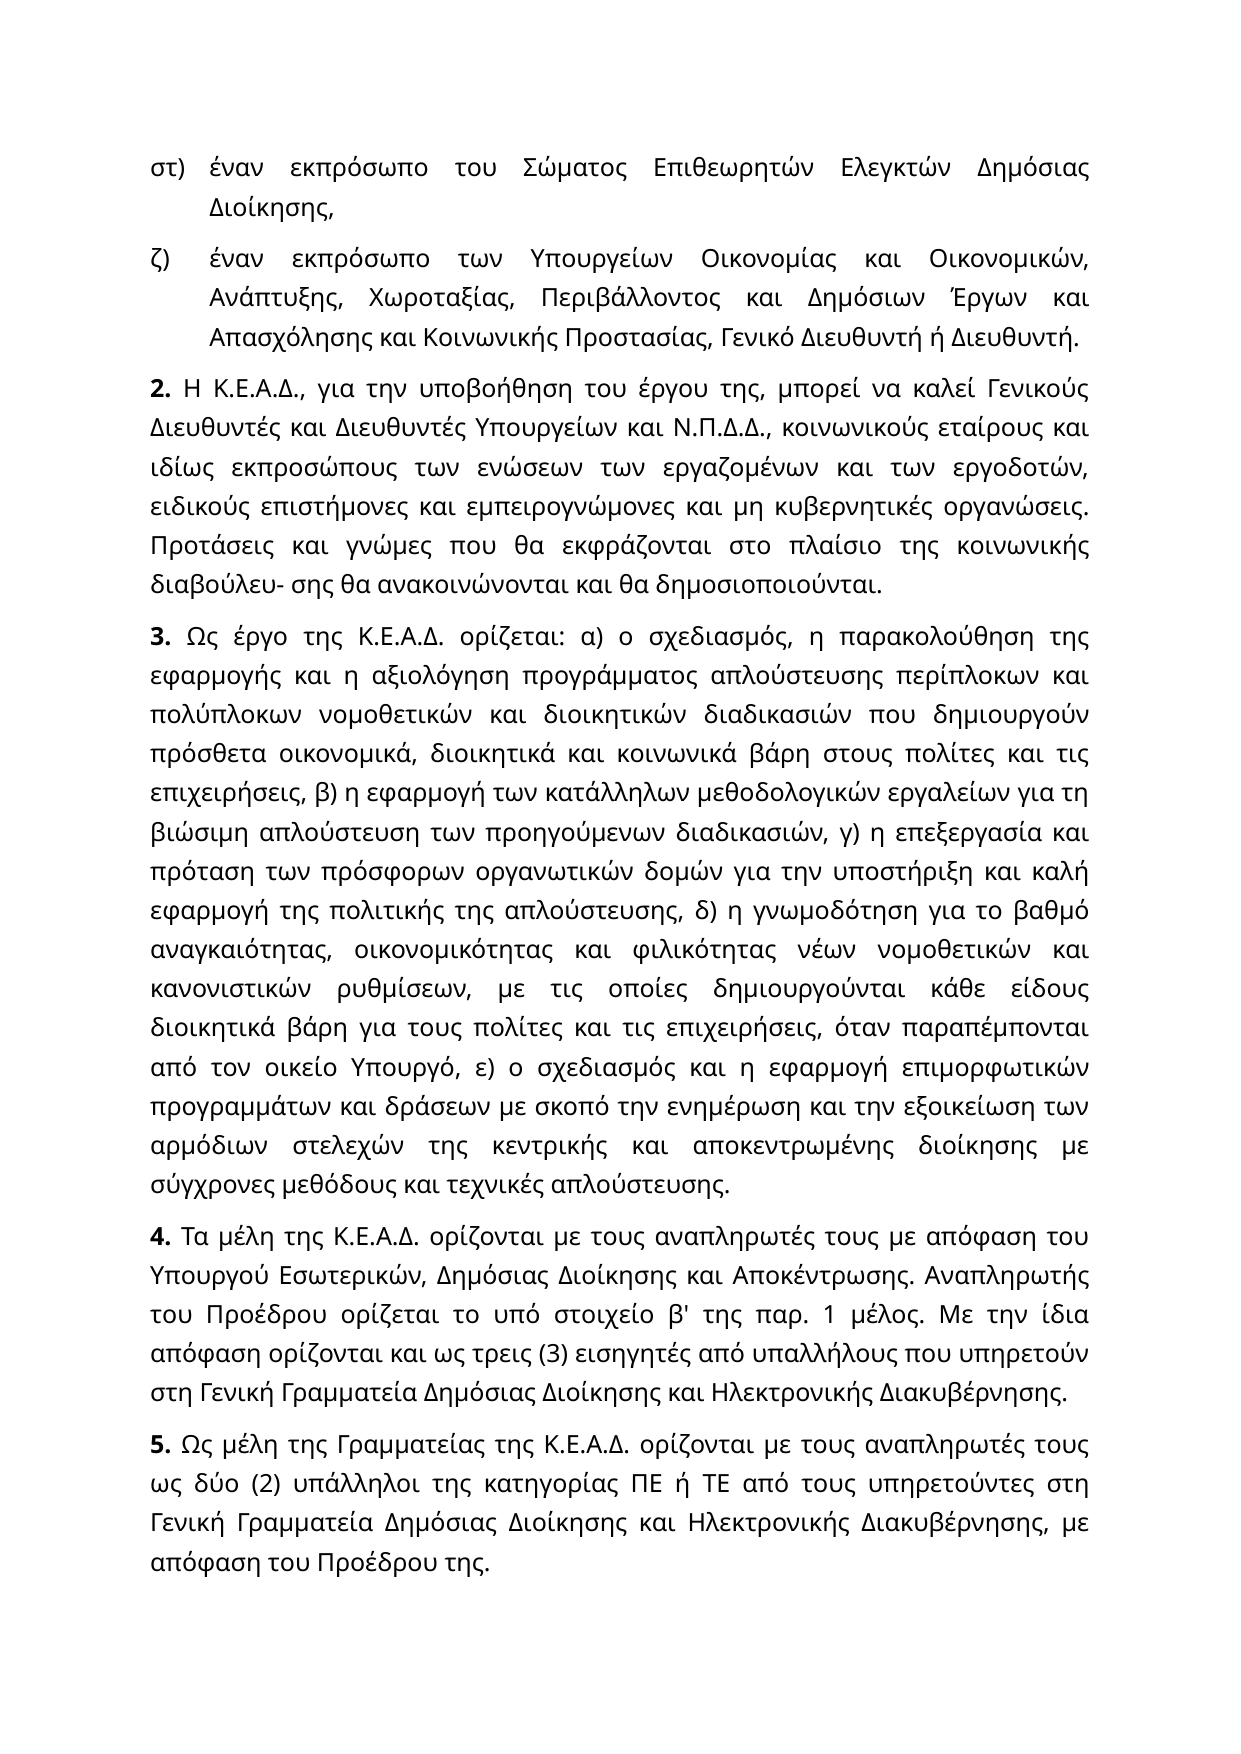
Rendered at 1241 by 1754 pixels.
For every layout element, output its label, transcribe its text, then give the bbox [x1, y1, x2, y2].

text 2. Η Κ.Ε.Α.Δ., για την υποβοήθηση του έργου της, μπορεί να καλεί Γενικούς Διευθυντές και Διευθυντές Υπουργείων και Ν.Π.Δ.Δ., κοινωνικούς εταίρους και ιδίως εκπροσώπους των ενώσεων των εργαζομένων και των εργοδοτών, ειδικούς επιστήμονες και εμπειρογνώμονες και μη κυβερνητικές οργανώσεις. Προτάσεις και γνώμες που θα εκφράζονται στο πλαίσιο της κοινωνικής διαβούλευ- σης θα ανακοινώνονται και θα δημοσιοποιούνται. [150, 371, 1090, 601]
text 5. Ως μέλη της Γραμματείας της Κ.Ε.Α.Δ. ορίζονται με τους αναπληρωτές τους ως δύο (2) υπάλληλοι της κατηγορίας ΠΕ ή ΤΕ από τους υπηρετούντες στη Γενική Γραμματεία Δημόσιας Διοίκησης και Ηλεκτρονικής Διακυβέρνησης, με απόφαση του Προέδρου της. [150, 1427, 1090, 1578]
list στ) έναν εκπρόσωπο του Σώματος Επιθεωρητών Ελεγκτών Δημόσιας Διοίκησης, [150, 150, 1090, 223]
list ζ) έναν εκπρόσωπο των Υπουργείων Οικονομίας και Οικονομικών, Ανάπτυξης, Χωροταξίας, Περιβάλλοντος και Δημόσιων Έργων και Απασχόλησης και Κοινωνικής Προστασίας, Γενικό Διευθυντή ή Διευθυντή. [150, 241, 1090, 353]
text 3. Ως έργο της Κ.Ε.Α.Δ. ορίζεται: α) ο σχεδιασμός, η παρακολούθηση της εφαρμογής και η αξιολόγηση προγράμματος απλούστευσης περίπλοκων και πολύπλοκων νομοθετικών και διοικητικών διαδικασιών που δημιουργούν πρόσθετα οικονομικά, διοικητικά και κοινωνικά βάρη στους πολίτες και τις επιχειρήσεις, β) η εφαρμογή των κατάλληλων μεθοδολογικών εργαλείων για τη βιώσιμη απλούστευση των προηγούμενων διαδικασιών, γ) η επεξεργασία και πρόταση των πρόσφορων οργανωτικών δομών για την υποστήριξη και καλή εφαρμογή της πολιτικής της απλούστευσης, δ) η γνωμοδότηση για το βαθμό αναγκαιότητας, οικονομικότητας και φιλικότητας νέων νομοθετικών και κανονιστικών ρυθμίσεων, με τις οποίες δημιουργούνται κάθε είδους διοικητικά βάρη για τους πολίτες και τις επιχειρήσεις, όταν παραπέμπονται από τον οικείο Υπουργό, ε) ο σχεδιασμός και η εφαρμογή επιμορφωτικών προγραμμάτων και δράσεων με σκοπό την ενημέρωση και την εξοικείωση των αρμόδιων στελεχών της κεντρικής και αποκεντρωμένης διοίκησης με σύγχρονες μεθόδους και τεχνικές απλούστευσης. [150, 618, 1090, 1201]
text 4. Τα μέλη της Κ.Ε.Α.Δ. ορίζονται με τους αναπληρωτές τους με απόφαση του Υπουργού Εσωτερικών, Δημόσιας Διοίκησης και Αποκέντρωσης. Αναπληρωτής του Προέδρου ορίζεται το υπό στοιχείο β' της παρ. 1 μέλος. Με την ίδια απόφαση ορίζονται και ως τρεις (3) εισηγητές από υπαλλήλους που υπηρετούν στη Γενική Γραμματεία Δημόσιας Διοίκησης και Ηλεκτρονικής Διακυβέρνησης. [150, 1218, 1090, 1409]
